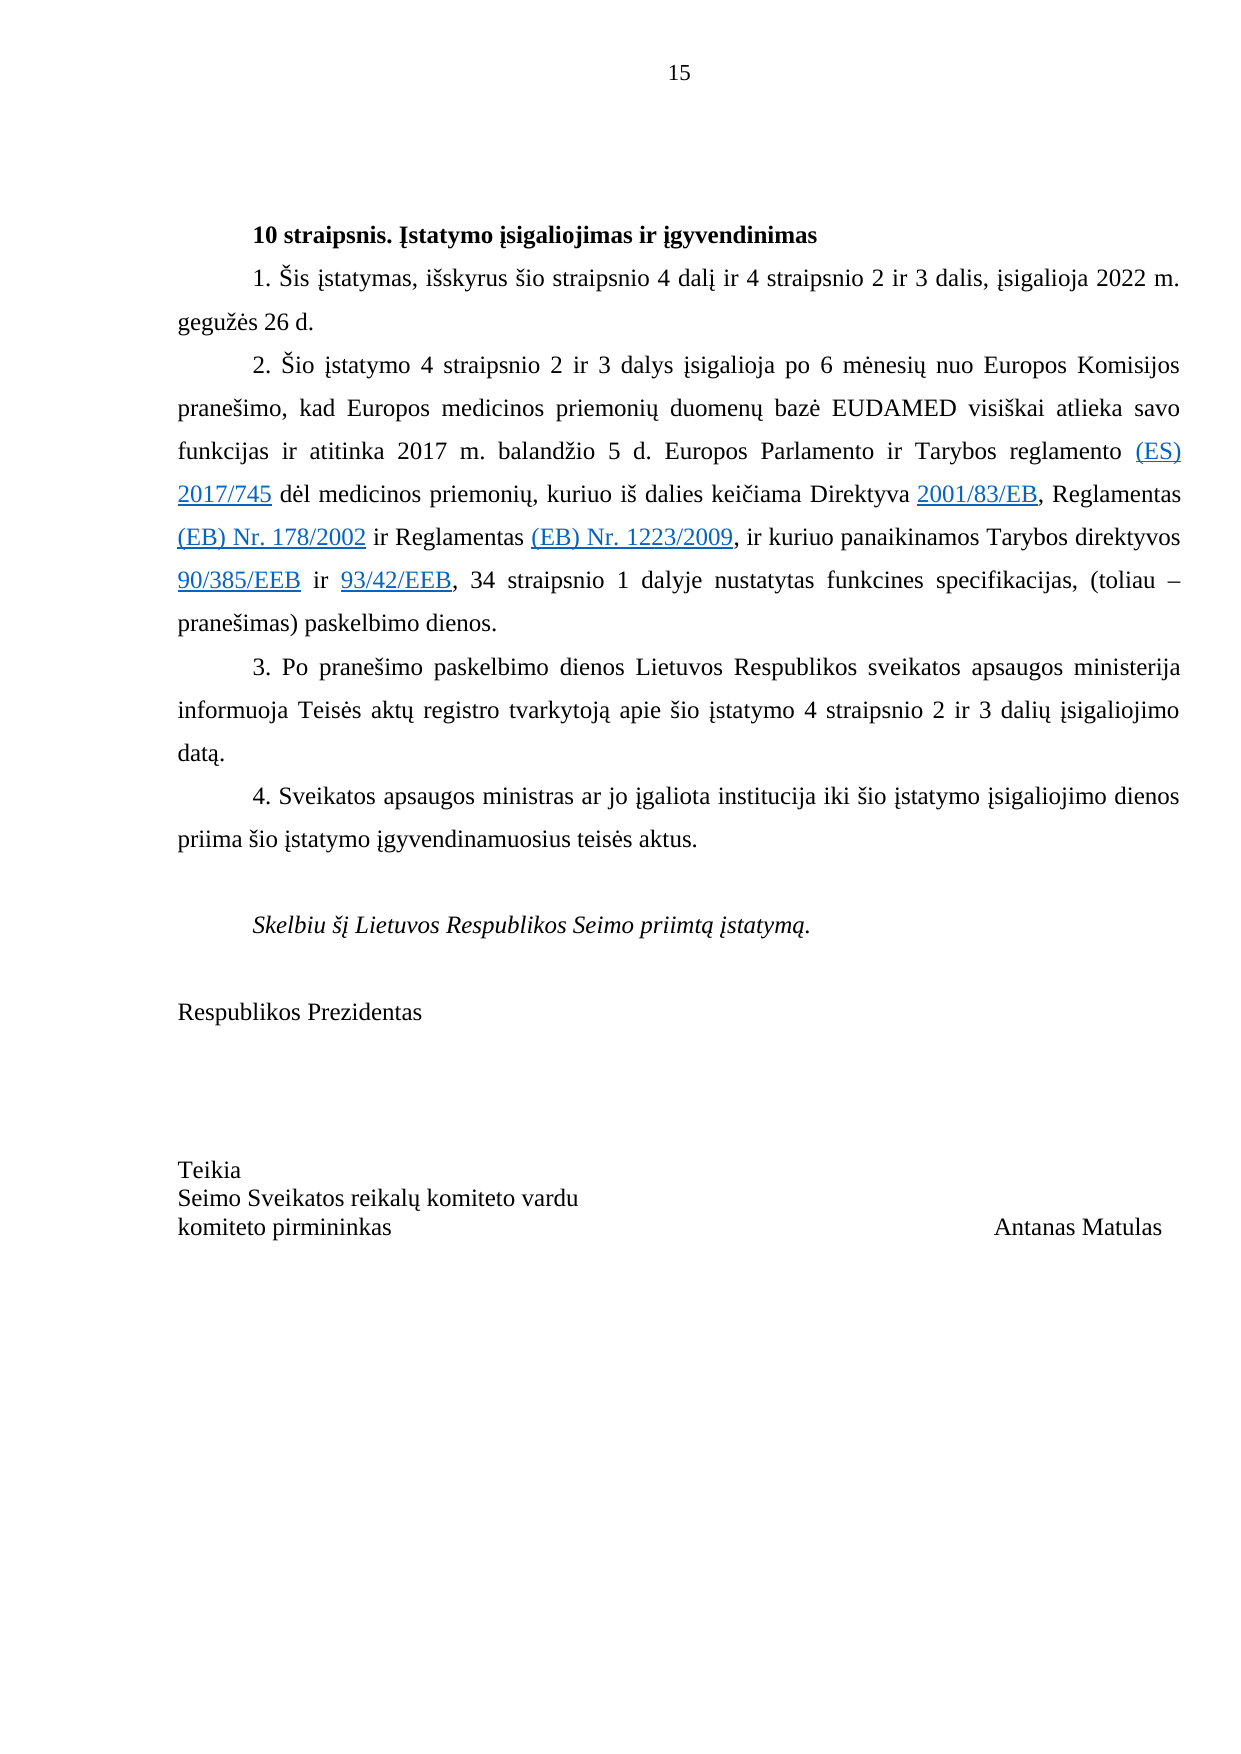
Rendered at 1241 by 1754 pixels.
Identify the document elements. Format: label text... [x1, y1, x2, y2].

text Teikia [177, 1155, 1181, 1183]
text 3. Po pranešimo paskelbimo dienos Lietuvos Respublikos sveikatos apsaugos ministerija informuoja Teisės aktų registro tvarkytoją apie šio įstatymo 4 straipsnio 2 ir 3 dalių įsigaliojimo datą. [177, 652, 1181, 767]
text Respublikos Prezidentas [177, 997, 1181, 1025]
text 4. Sveikatos apsaugos ministras ar jo įgaliota institucija iki šio įstatymo įsigaliojimo dienos priima šio įstatymo įgyvendinamuosius teisės aktus. [177, 781, 1181, 853]
text Seimo Sveikatos reikalų komiteto vardu [177, 1183, 1181, 1212]
text komiteto pirmininkas Antanas Matulas [177, 1212, 1181, 1241]
text 1. Šis įstatymas, išskyrus šio straipsnio 4 dalį ir 4 straipsnio 2 ir 3 dalis, įsigalioja 2022 m. gegužės 26 d. [177, 263, 1181, 335]
text Skelbiu šį Lietuvos Respublikos Seimo priimtą įstatymą. [177, 910, 1181, 939]
text 10 straipsnis. Įstatymo įsigaliojimas ir įgyvendinimas [177, 220, 1181, 249]
text 2. Šio įstatymo 4 straipsnio 2 ir 3 dalys įsigalioja po 6 mėnesių nuo Europos Komisijos pranešimo, kad Europos medicinos priemonių duomenų bazė EUDAMED visiškai atlieka savo funkcijas ir atitinka 2017 m. balandžio 5 d. Europos Parlamento ir Tarybos reglamento (ES) 2017/745 dėl medicinos priemonių, kuriuo iš dalies keičiama Direktyva 2001/83/EB, Reglamentas (EB) Nr. 178/2002 ir Reglamentas (EB) Nr. 1223/2009, ir kuriuo panaikinamos Tarybos direktyvos 90/385/EEB ir 93/42/EEB, 34 straipsnio 1 dalyje nustatytas funkcines specifikacijas, (toliau – pranešimas) paskelbimo dienos. [177, 350, 1181, 637]
